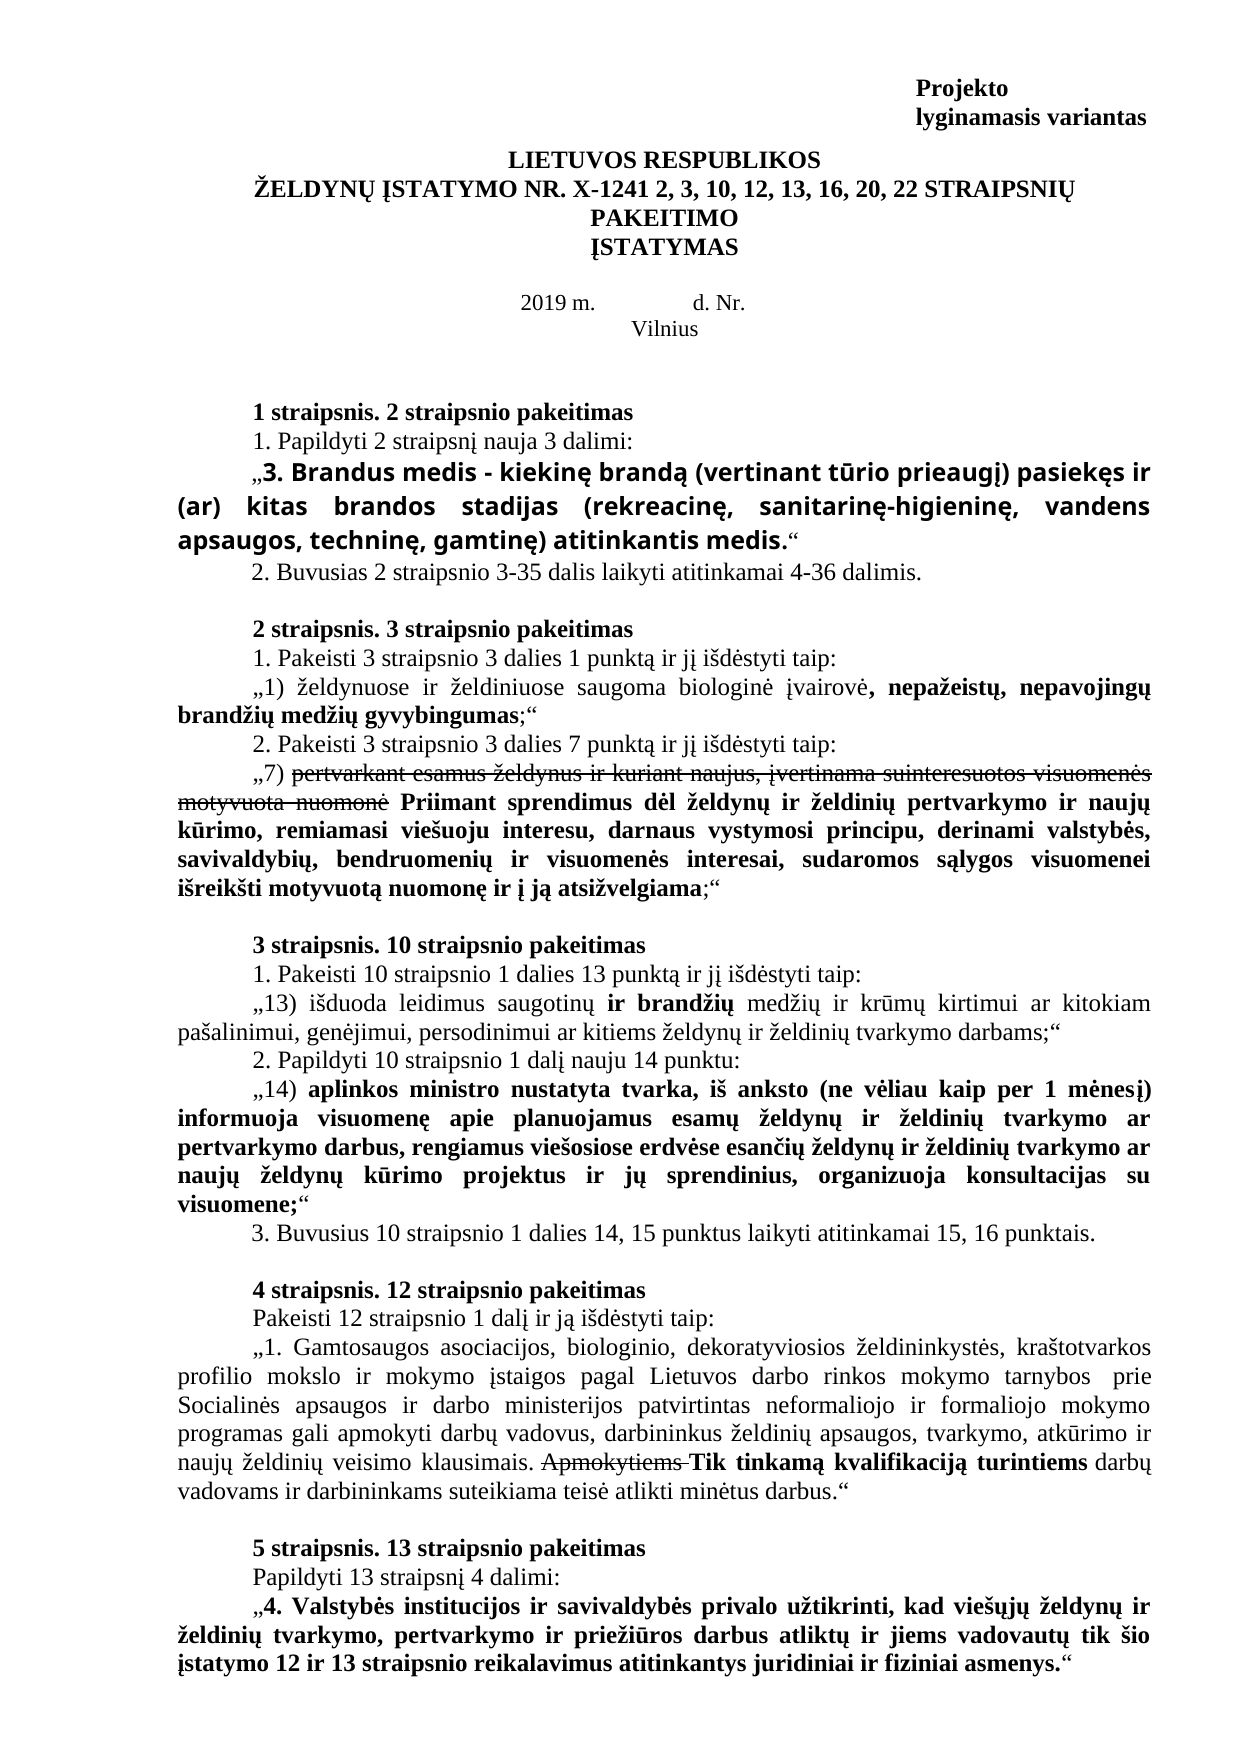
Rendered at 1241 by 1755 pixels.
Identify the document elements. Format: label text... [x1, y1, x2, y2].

text Pakeisti 12 straipsnio 1 dalį ir ją išdėstyti taip: [177, 1303, 1152, 1332]
text želdynų įstatymo nr. X-1241 2, 3, 10, 12, 13, 16, 20, 22 straipsnių pakeitimo [177, 174, 1152, 232]
text „14) aplinkos ministro nustatyta tvarka, iš anksto (ne vėliau kaip per 1 mėnesį) informuoja visuomenę apie planuojamus esamų želdynų ir želdinių tvarkymo ar pertvarkymo darbus, rengiamus viešosiose erdvėse esančių želdynų ir želdinių tvarkymo ar naujų želdynų kūrimo projektus ir jų sprendinius, organizuoja konsultacijas su visuomene;“ [177, 1074, 1152, 1218]
text 2 straipsnis. 3 straipsnio pakeitimas [177, 614, 1152, 643]
text „1) želdynuose ir želdiniuose saugoma biologinė įvairovė, nepažeistų, nepavojingų brandžių medžių gyvybingumas;“ [177, 672, 1152, 729]
text 2. Buvusias 2 straipsnio 3-35 dalis laikyti atitinkamai 4-36 dalimis. [177, 557, 1152, 585]
text Vilnius [177, 316, 1152, 342]
text LIETUVOS RESPUBLIKOS [177, 145, 1152, 174]
text „1. Gamtosaugos asociacijos, biologinio, dekoratyviosios želdininkystės, kraštotvarkos profilio mokslo ir mokymo įstaigos pagal Lietuvos darbo rinkos mokymo tarnybos prie Socialinės apsaugos ir darbo ministerijos patvirtintas neformaliojo ir formaliojo mokymo programas gali apmokyti darbų vadovus, darbininkus želdinių apsaugos, tvarkymo, atkūrimo ir naujų želdinių veisimo klausimais. Apmokytiems Tik tinkamą kvalifikaciją turintiems darbų vadovams ir darbininkams suteikiama teisė atlikti minėtus darbus.“ [177, 1332, 1152, 1505]
text „7) pertvarkant esamus želdynus ir kuriant naujus, įvertinama suinteresuotos visuomenės motyvuota nuomonė Priimant sprendimus dėl želdynų ir želdinių pertvarkymo ir naujų kūrimo, remiamasi viešuoju interesu, darnaus vystymosi principu, derinami valstybės, savivaldybių, bendruomenių ir visuomenės interesai, sudaromos sąlygos visuomenei išreikšti motyvuotą nuomonę ir į ją atsižvelgiama;“ [177, 758, 1152, 902]
text ĮSTATYMAS [177, 232, 1152, 260]
text 1 straipsnis. 2 straipsnio pakeitimas [177, 397, 1152, 426]
text Projekto [916, 73, 1152, 102]
text 3. Buvusius 10 straipsnio 1 dalies 14, 15 punktus laikyti atitinkamai 15, 16 punktais. [177, 1218, 1152, 1247]
text 2019 m. d. Nr. [177, 289, 1152, 316]
text 2. Papildyti 10 straipsnio 1 dalį nauju 14 punktu: [177, 1045, 1152, 1074]
text 1. Papildyti 2 straipsnį nauja 3 dalimi: [177, 426, 1152, 454]
text 3 straipsnis. 10 straipsnio pakeitimas [177, 930, 1152, 959]
text 2. Pakeisti 3 straipsnio 3 dalies 7 punktą ir jį išdėstyti taip: [177, 729, 1152, 758]
text „3. Brandus medis - kiekinę brandą (vertinant tūrio prieaugį) pasiekęs ir (ar) kitas brandos stadijas (rekreacinę, sanitarinę-higieninę, vandens apsaugos, techninę, gamtinę) atitinkantis medis.“ [177, 454, 1152, 557]
text 1. Pakeisti 10 straipsnio 1 dalies 13 punktą ir jį išdėstyti taip: [177, 959, 1152, 988]
text „4. Valstybės institucijos ir savivaldybės privalo užtikrinti, kad viešųjų želdynų ir želdinių tvarkymo, pertvarkymo ir priežiūros darbus atliktų ir jiems vadovautų tik šio įstatymo 12 ir 13 straipsnio reikalavimus atitinkantys juridiniai ir fiziniai asmenys.“ [177, 1591, 1152, 1677]
text Papildyti 13 straipsnį 4 dalimi: [177, 1562, 1152, 1591]
text 5 straipsnis. 13 straipsnio pakeitimas [177, 1533, 1152, 1562]
text „13) išduoda leidimus saugotinų ir brandžių medžių ir krūmų kirtimui ar kitokiam pašalinimui, genėjimui, persodinimui ar kitiems želdynų ir želdinių tvarkymo darbams;“ [177, 988, 1152, 1045]
text lyginamasis variantas [916, 102, 1152, 131]
text 4 straipsnis. 12 straipsnio pakeitimas [177, 1275, 1152, 1303]
text 1. Pakeisti 3 straipsnio 3 dalies 1 punktą ir jį išdėstyti taip: [177, 643, 1152, 672]
